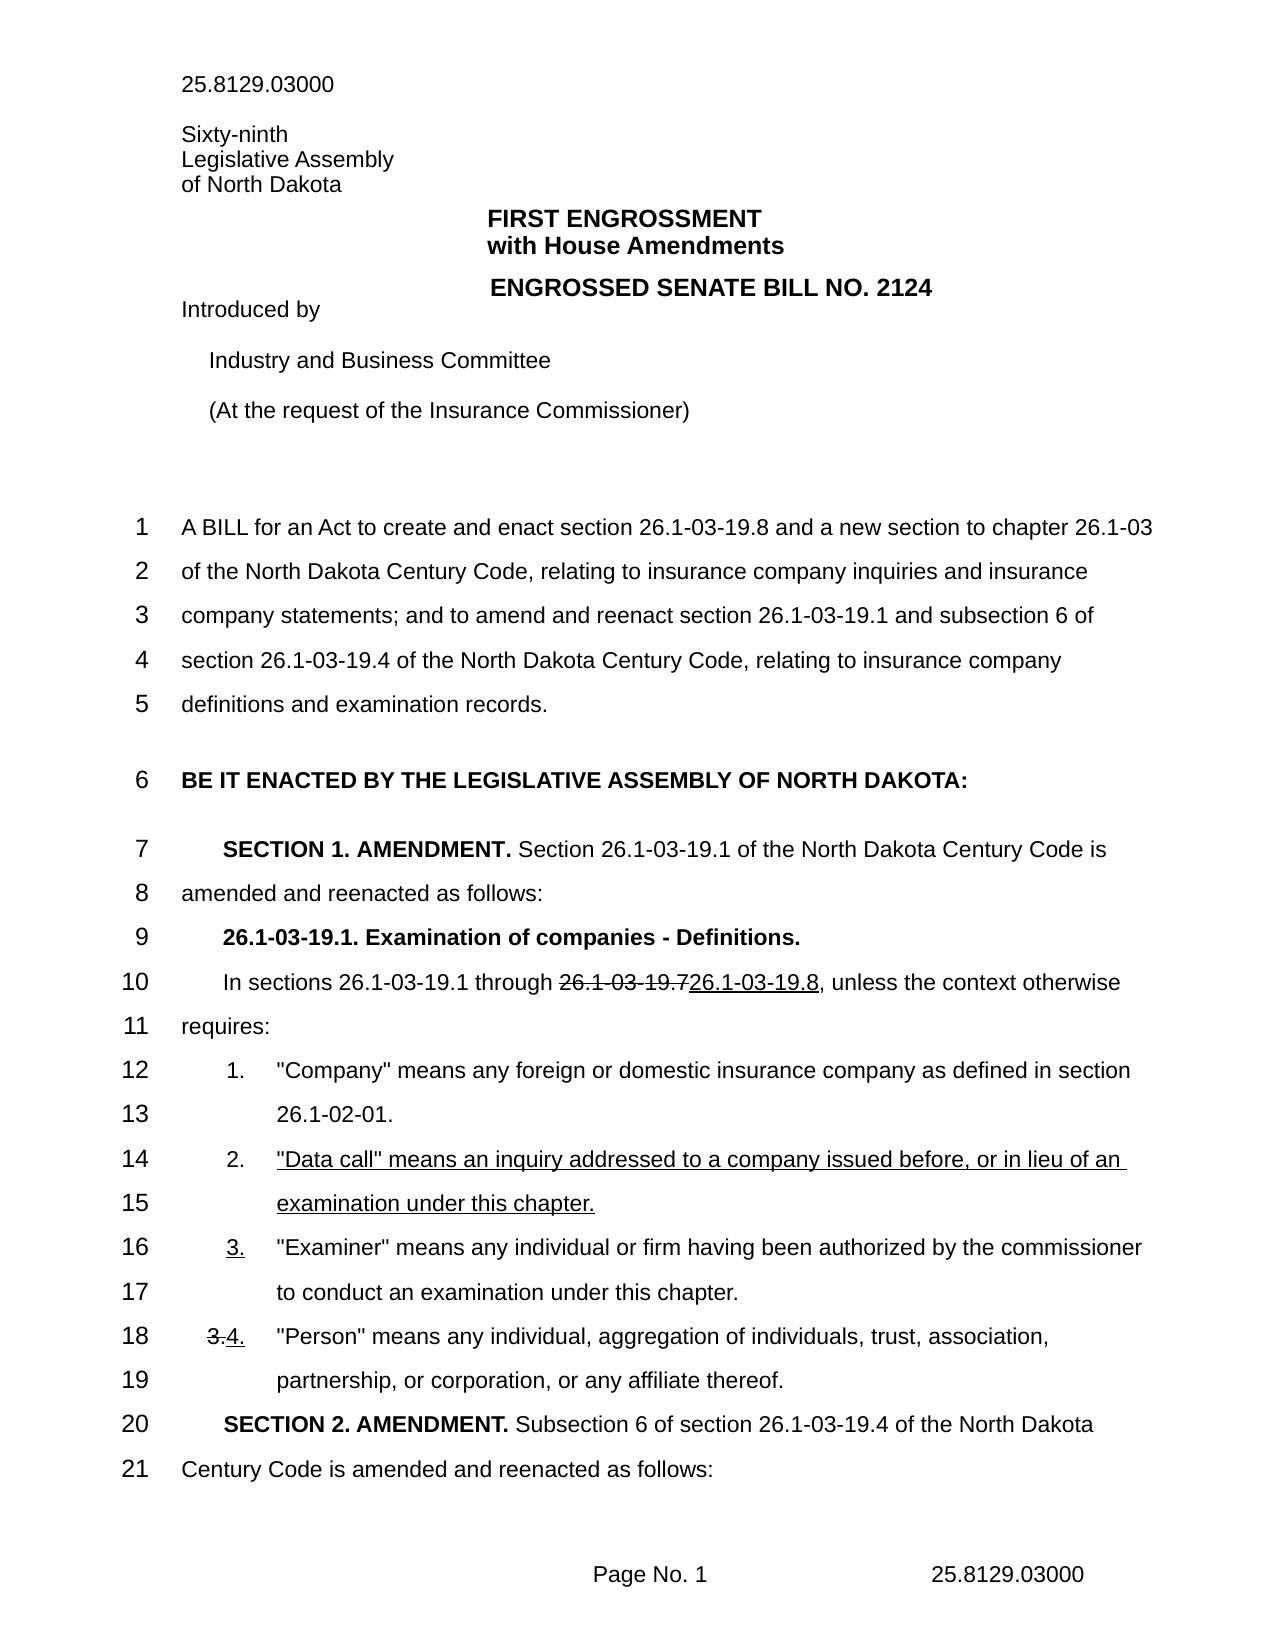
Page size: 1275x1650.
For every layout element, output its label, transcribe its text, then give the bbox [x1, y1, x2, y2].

text 2. "Data call" means an inquiry addressed to a company issued before, or in lieu of an examination under this chapter. [181, 1132, 1154, 1220]
text Introduced by [181, 298, 1154, 323]
title A BILL for an Act to create and enact section 26.1‑03‑19.8 and a new section to chapter 26.1‑03 of the North Dakota Century Code, relating to insurance company inquiries and insurance company statements; and to amend and reenact section 26.1‑03‑19.1 and subsection 6 of section 26.1‑03‑19.4 of the North Dakota Century Code, relating to insurance company definitions and examination records. [181, 500, 1154, 721]
text Legislative Assembly [181, 148, 1154, 173]
subtitle 26.1‑03‑19.1. Examination of companies ‑ Definitions. [181, 910, 1154, 955]
text of North Dakota [181, 173, 1154, 198]
text SECTION 2. AMENDMENT. Subsection 6 of section 26.1‑03‑19.4 of the North Dakota Century Code is amended and reenacted as follows: [181, 1397, 1154, 1486]
text 3. "Examiner" means any individual or firm having been authorized by the commissioner to conduct an examination under this chapter. [181, 1220, 1154, 1309]
title with House Amendments [487, 233, 785, 260]
text (At the request of the Insurance Commissioner) [208, 400, 1154, 423]
text Sixty-ninth [181, 123, 1154, 148]
text In sections 26.1‑03‑19.1 through 26.1‑03‑19.726.1‑03‑19.8, unless the context otherwise requires: [181, 955, 1154, 1043]
text 25.8129.03000 [181, 73, 1154, 98]
title FIRST ENGROSSMENT [487, 206, 785, 233]
text 1. "Company" means any foreign or domestic insurance company as defined in section 26.1‑02‑01. [181, 1043, 1154, 1132]
title ENGROSSED Senate BILL NO. 2124 [490, 272, 932, 301]
text BE IT ENACTED BY THE LEGISLATIVE ASSEMBLY OF NORTH DAKOTA: [181, 753, 1154, 797]
text SECTION 1. AMENDMENT. Section 26.1‑03‑19.1 of the North Dakota Century Code is amended and reenacted as follows: [181, 822, 1154, 910]
text 3.4. "Person" means any individual, aggregation of individuals, trust, association, partnership, or corporation, or any affiliate thereof. [181, 1309, 1154, 1397]
text Industry and Business Committee [208, 350, 1154, 373]
